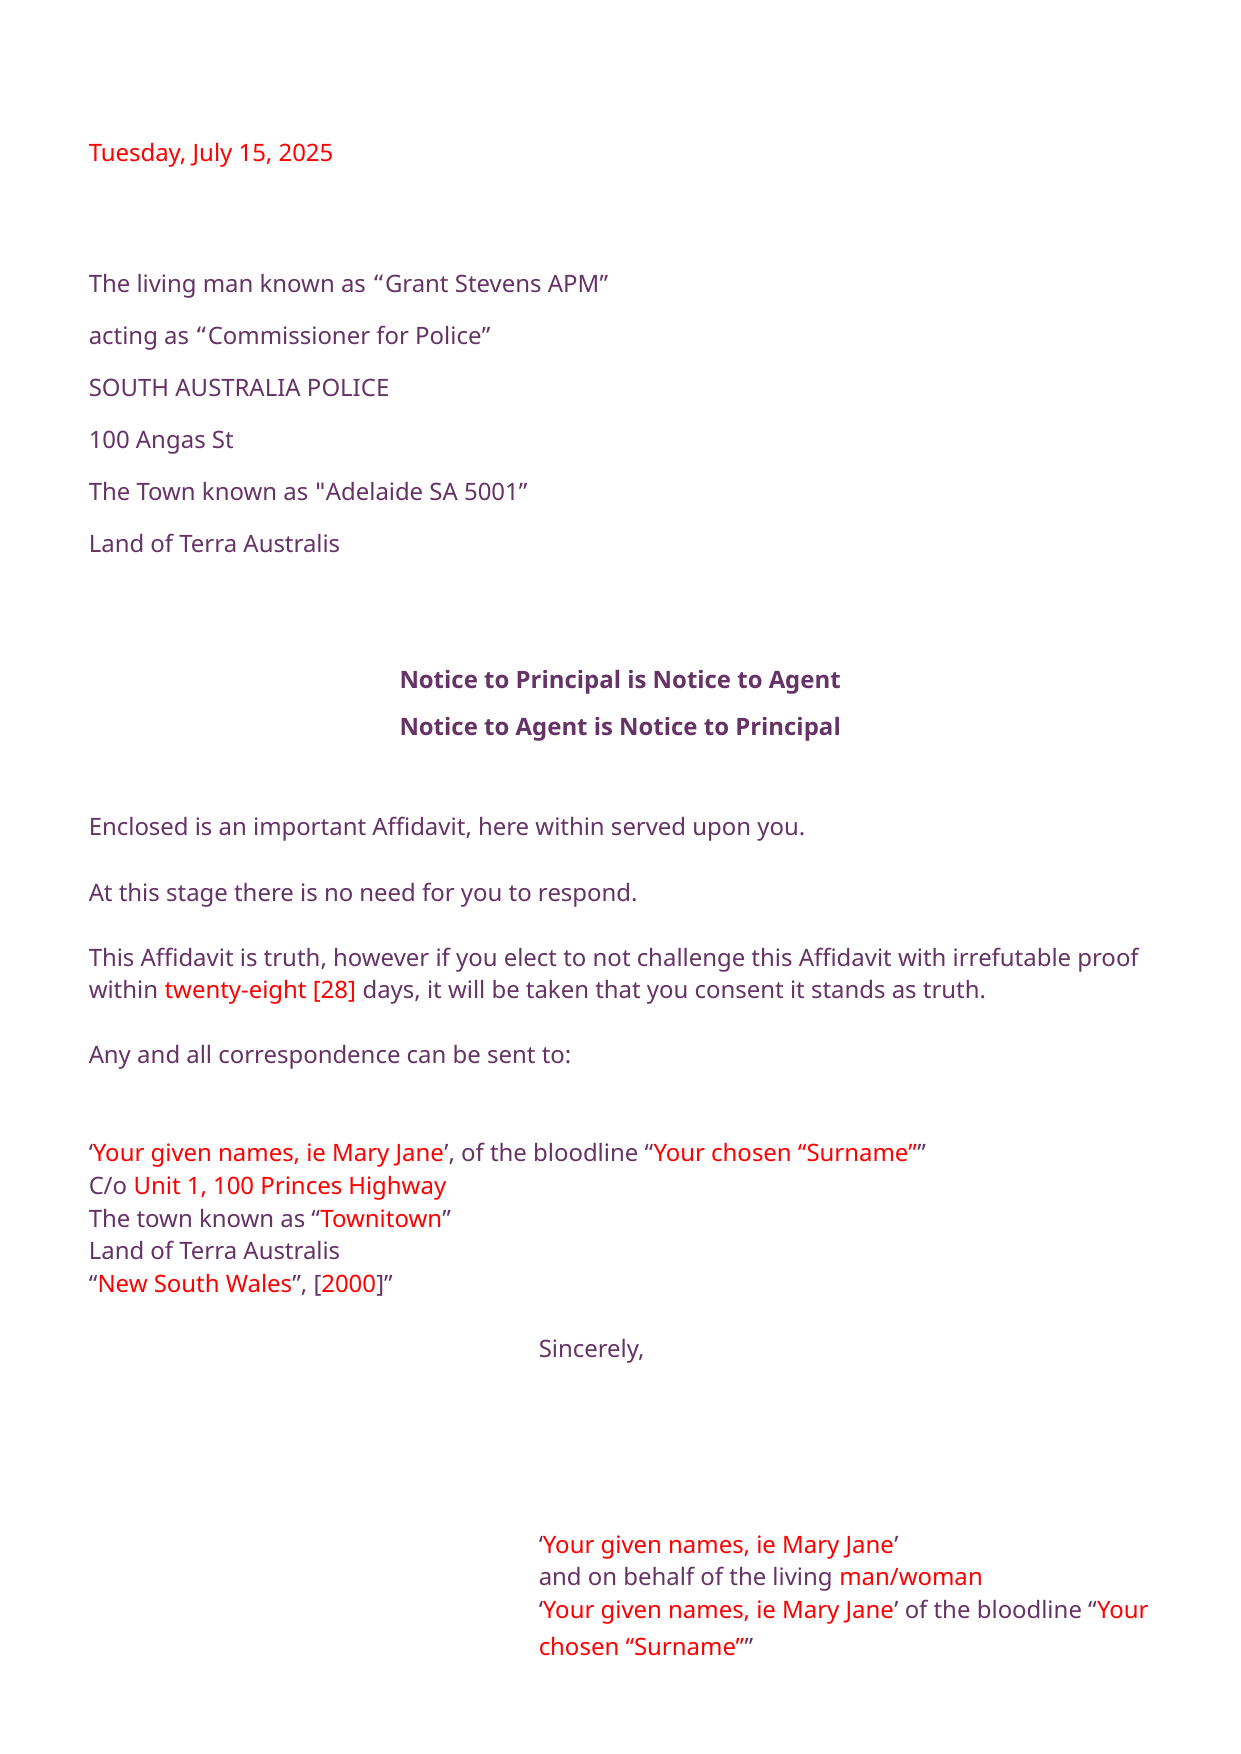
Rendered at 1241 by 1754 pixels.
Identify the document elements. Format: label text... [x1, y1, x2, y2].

text Enclosed is an important Affidavit, here within served upon you. [88, 810, 1152, 843]
text At this stage there is no need for you to respond. [88, 875, 1152, 908]
text C/o Unit 1, 100 Princes Highway [88, 1169, 1152, 1201]
text Land of Terra Australis [88, 526, 1152, 559]
text The town known as “Townitown” [88, 1201, 1152, 1234]
text Notice to Agent is Notice to Principal [88, 710, 1152, 743]
text 100 Angas St [88, 422, 1152, 455]
text ‘Your given names, ie Mary Jane’ of the bloodline “Your chosen “Surname”” [538, 1593, 1152, 1663]
text Sincerely, [538, 1332, 1152, 1364]
text SOUTH AUSTRALIA POLICE [88, 371, 1152, 403]
text ‘Your given names, ie Mary Jane’ [538, 1527, 1152, 1560]
text The Town known as "Adelaide SA 5001” [88, 474, 1152, 507]
text ‘Your given names, ie Mary Jane’, of the bloodline “Your chosen “Surname”” [88, 1136, 1152, 1169]
text Notice to Principal is Notice to Agent [88, 663, 1152, 696]
text Tuesday, July 15, 2025 [88, 136, 1152, 169]
text “New South Wales”, [2000]” [88, 1267, 1152, 1299]
text and on behalf of the living man/woman [538, 1560, 1152, 1593]
text This Affidavit is truth, however if you elect to not challenge this Affidavit with irrefutable proof within twenty-eight [28] days, it will be taken that you consent it stands as truth. [88, 941, 1152, 1006]
text Land of Terra Australis [88, 1234, 1152, 1267]
text Any and all correspondence can be sent to: [88, 1038, 1152, 1071]
text The living man known as “Grant Stevens APM” [88, 267, 1152, 299]
text acting as “Commissioner for Police” [88, 318, 1152, 351]
